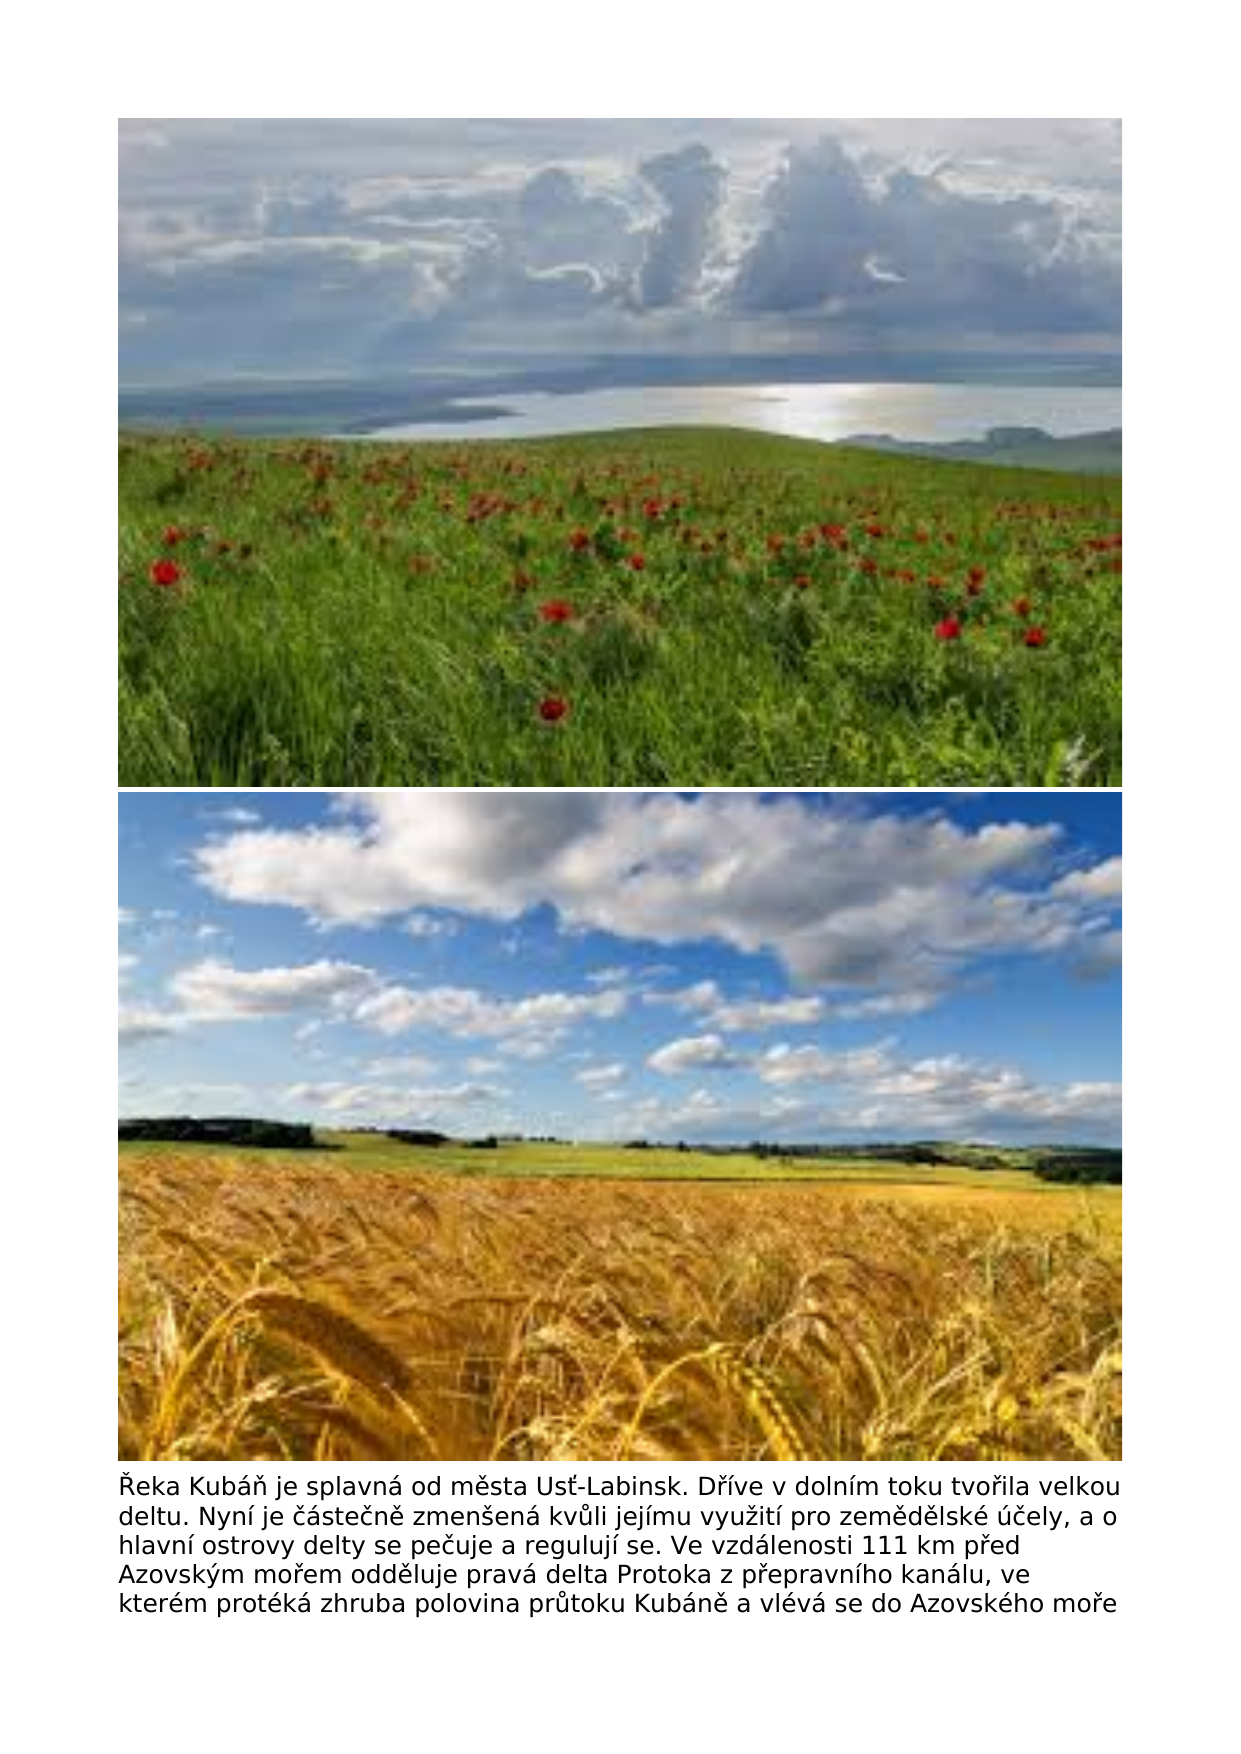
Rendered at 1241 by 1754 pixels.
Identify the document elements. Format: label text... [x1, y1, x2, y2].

picture [118, 118, 1123, 787]
text Řeka Kubáň je splavná od města Usť-Labinsk. Dříve v dolním toku tvořila velkou deltu. Nyní je částečně zmenšená kvůli jejímu využití pro zemědělské účely, a o hlavní ostrovy delty se pečuje a regulují se. Ve vzdálenosti 111 km před Azovským mořem odděluje pravá delta Protoka z přepravního kanálu, ve kterém protéká zhruba polovina průtoku Kubáně a vlévá se do Azovského moře [118, 1473, 1122, 1618]
picture [118, 792, 1123, 1461]
